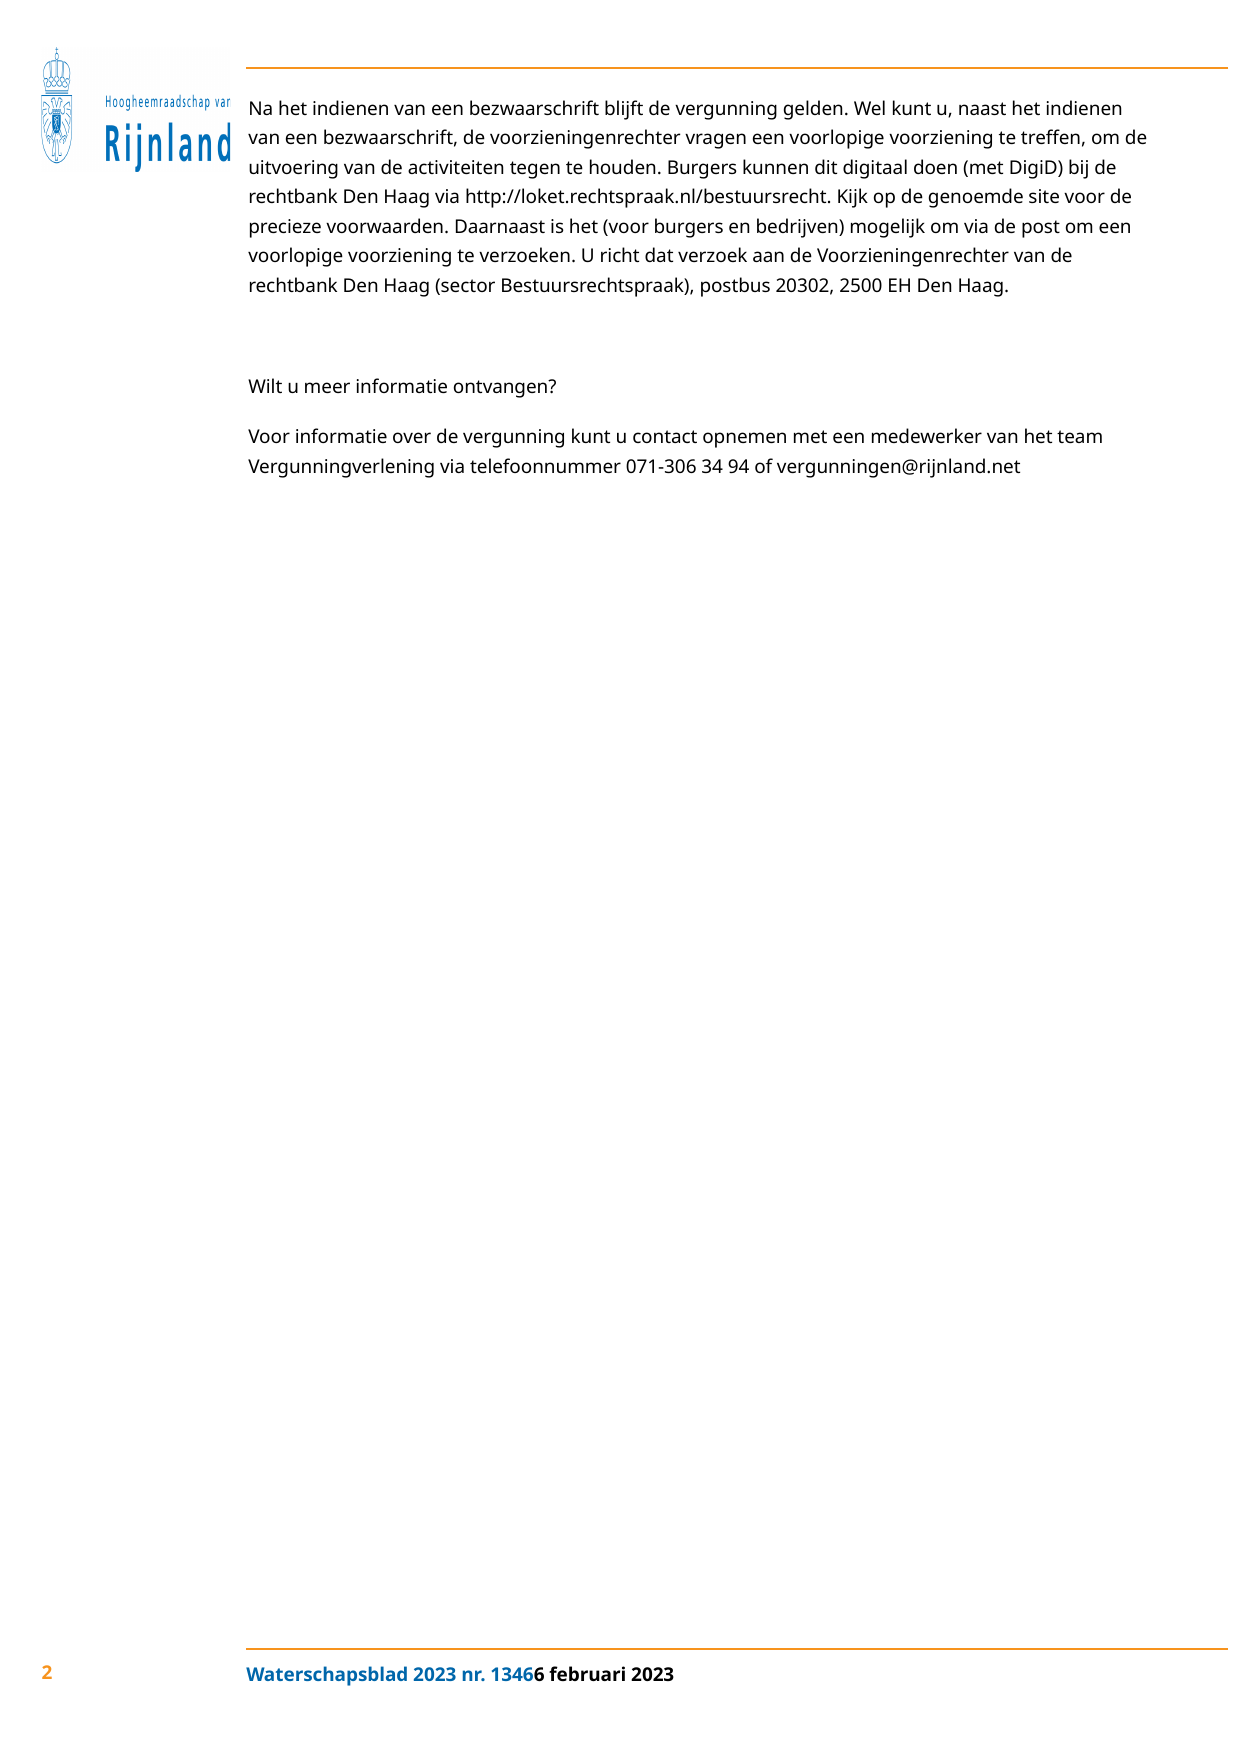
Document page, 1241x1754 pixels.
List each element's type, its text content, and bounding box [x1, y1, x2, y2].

text Voor informatie over de vergunning kunt u contact opnemen met een medewerker van het team Vergunningverlening via telefoonnummer 071-306 34 94 of vergunningen@rijnland.net [248, 423, 1152, 479]
picture [41, 47, 231, 172]
text Na het indienen van een bezwaarschrift blijft de vergunning gelden. Wel kunt u, naast het indienen van een bezwaarschrift, de voorzieningenrechter vragen een voorlopige voorziening te treffen, om de uitvoering van de activiteiten tegen te houden. Burgers kunnen dit digitaal doen (met DigiD) bij de rechtbank Den Haag via http://loket.rechtspraak.nl/bestuursrecht. Kijk op de genoemde site voor de precieze voorwaarden. Daarnaast is het (voor burgers en bedrijven) mogelijk om via de post om een voorlopige voorziening te verzoeken. U richt dat verzoek aan de Voorzieningenrechter van de rechtbank Den Haag (sector Bestuursrechtspraak), postbus 20302, 2500 EH Den Haag. [248, 95, 1152, 298]
text Wilt u meer informatie ontvangen? [248, 373, 1152, 399]
